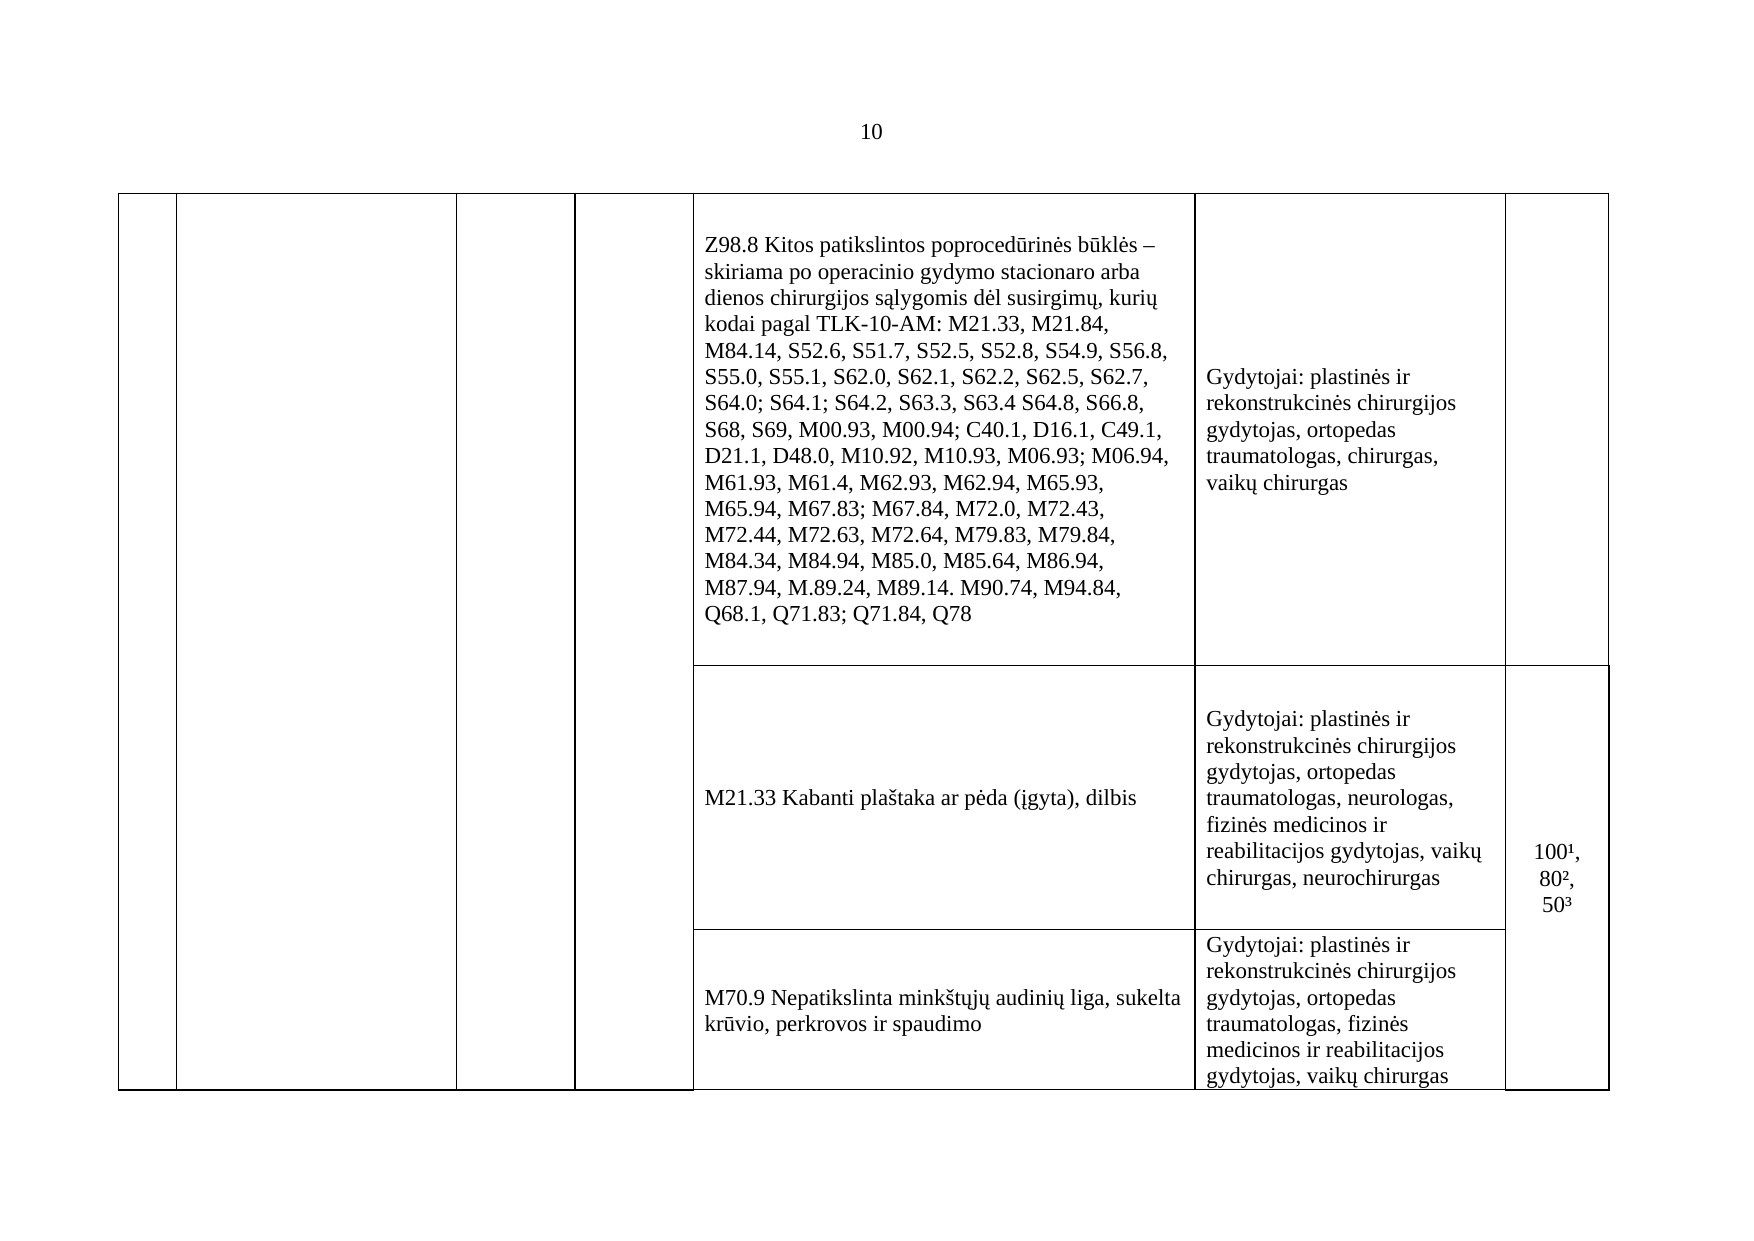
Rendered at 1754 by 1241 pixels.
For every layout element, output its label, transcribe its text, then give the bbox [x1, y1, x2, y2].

table_cell 100¹, 80², 50³ [1506, 666, 1608, 1089]
table_cell Gydytojai: plastinės ir rekonstrukcinės chirurgijos gydytojas, ortopedas traumatologas, neurologas, fizinės medicinos ir reabilitacijos gydytojas, vaikų chirurgas, neurochirurgas [1196, 666, 1505, 929]
table_cell Gydytojai: plastinės ir rekonstrukcinės chirurgijos gydytojas, ortopedas traumatologas, fizinės medicinos ir reabilitacijos gydytojas, vaikų chirurgas [1196, 930, 1505, 1089]
table_header [177, 194, 456, 1089]
table_header [576, 194, 693, 1089]
table_header Z98.8 Kitos patikslintos poprocedūrinės būklės – skiriama po operacinio gydymo stacionaro arba dienos chirurgijos sąlygomis dėl susirgimų, kurių kodai pagal TLK-10-AM: M21.33, M21.84, M84.14, S52.6, S51.7, S52.5, S52.8, S54.9, S56.8, S55.0, S55.1, S62.0, S62.1, S62.2, S62.5, S62.7, S64.0; S64.1; S64.2, S63.3, S63.4 S64.8, S66.8, S68, S69, M00.93, M00.94; C40.1, D16.1, C49.1, D21.1, D48.0, M10.92, M10.93, M06.93; M06.94, M61.93, M61.4, M62.93, M62.94, M65.93, M65.94, M67.83; M67.84, M72.0, M72.43, M72.44, M72.63, M72.64, M79.83, M79.84, M84.34, M84.94, M85.0, M85.64, M86.94, M87.94, M.89.24, M89.14. M90.74, M94.84, Q68.1, Q71.83; Q71.84, Q78 [694, 194, 1194, 664]
table_header [119, 194, 176, 1089]
table_header Gydytojai: plastinės ir rekonstrukcinės chirurgijos gydytojas, ortopedas traumatologas, chirurgas, vaikų chirurgas [1196, 194, 1505, 664]
table_header [1506, 194, 1608, 664]
table_cell M21.33 Kabanti plaštaka ar pėda (įgyta), dilbis [694, 666, 1194, 929]
table_cell M70.9 Nepatikslinta minkštųjų audinių liga, sukelta krūvio, perkrovos ir spaudimo [694, 930, 1194, 1089]
table_header [457, 194, 574, 1089]
